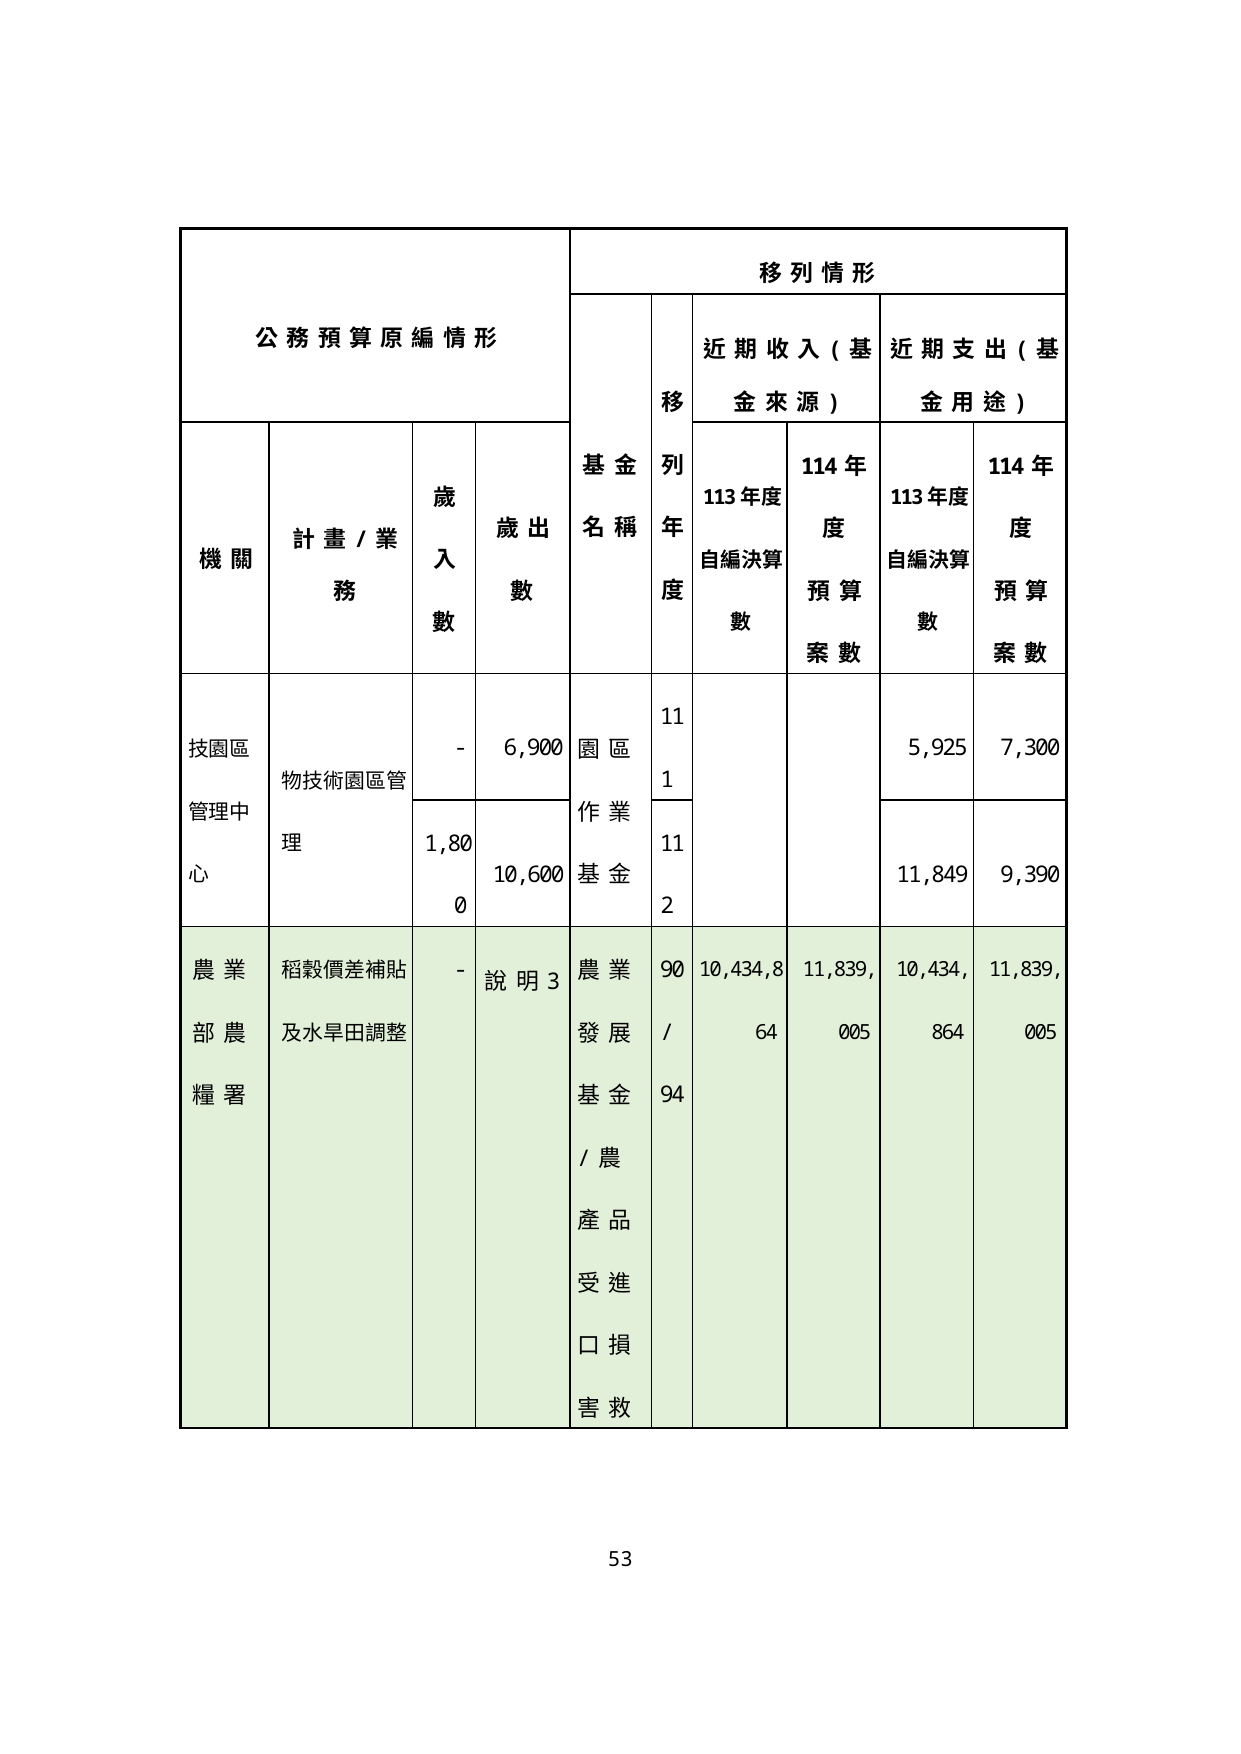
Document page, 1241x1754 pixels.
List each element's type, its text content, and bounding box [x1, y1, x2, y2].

table_cell 計畫/業務 [270, 423, 412, 672]
table_cell 10,434,864 [693, 927, 786, 1427]
table_cell 1,800 [413, 801, 475, 926]
table_cell 基金 名稱 [571, 295, 651, 672]
table_cell 10,434,864 [881, 927, 973, 1427]
table_cell 移列年度 [652, 295, 692, 672]
table_cell 113年度 自編決算數 [881, 423, 973, 672]
table_cell 機關 [182, 423, 268, 672]
table_cell 113年度 自編決算數 [693, 423, 786, 672]
table_cell 近期收入(基金來源) [693, 295, 879, 421]
table_cell [788, 674, 879, 926]
table_cell 11,839,005 [974, 927, 1065, 1427]
table_cell 歲入數 [413, 423, 475, 672]
table_cell 說明3 [476, 927, 569, 1427]
table_cell 111 [652, 674, 692, 799]
table_cell 114年度 預算案數 [974, 423, 1065, 672]
table_cell - [413, 674, 475, 799]
table_cell 114年度 預算案數 [788, 423, 879, 672]
table_cell 歲出數 [476, 423, 569, 672]
table_cell 園區作業基金 [571, 674, 651, 926]
table_cell 11,839,005 [788, 927, 879, 1427]
table_cell 6,900 [476, 674, 569, 799]
table_cell 近期支出(基金用途) [881, 295, 1065, 421]
table_cell 技園區管理中心 [182, 674, 268, 926]
table_header 移列情形 [571, 230, 1065, 293]
table_cell 5,925 [881, 674, 973, 799]
table_cell - [413, 927, 475, 1427]
table_cell [693, 674, 786, 926]
table_cell 10,600 [476, 801, 569, 926]
table_cell 7,300 [974, 674, 1065, 799]
table_header 公務預算原編情形 [182, 230, 569, 421]
table_cell 農業發展基金/農產品受進口損害救 [571, 927, 651, 1427]
table_cell 稻穀價差補貼及水旱田調整 [270, 927, 412, 1427]
table_cell 11,849 [881, 801, 973, 926]
table_cell 9,390 [974, 801, 1065, 926]
table_cell 90/ 94 [652, 927, 692, 1427]
table_cell 112 [652, 801, 692, 926]
table_cell 農業部農糧署 [182, 927, 268, 1427]
table_cell 物技術園區管理 [270, 674, 412, 926]
